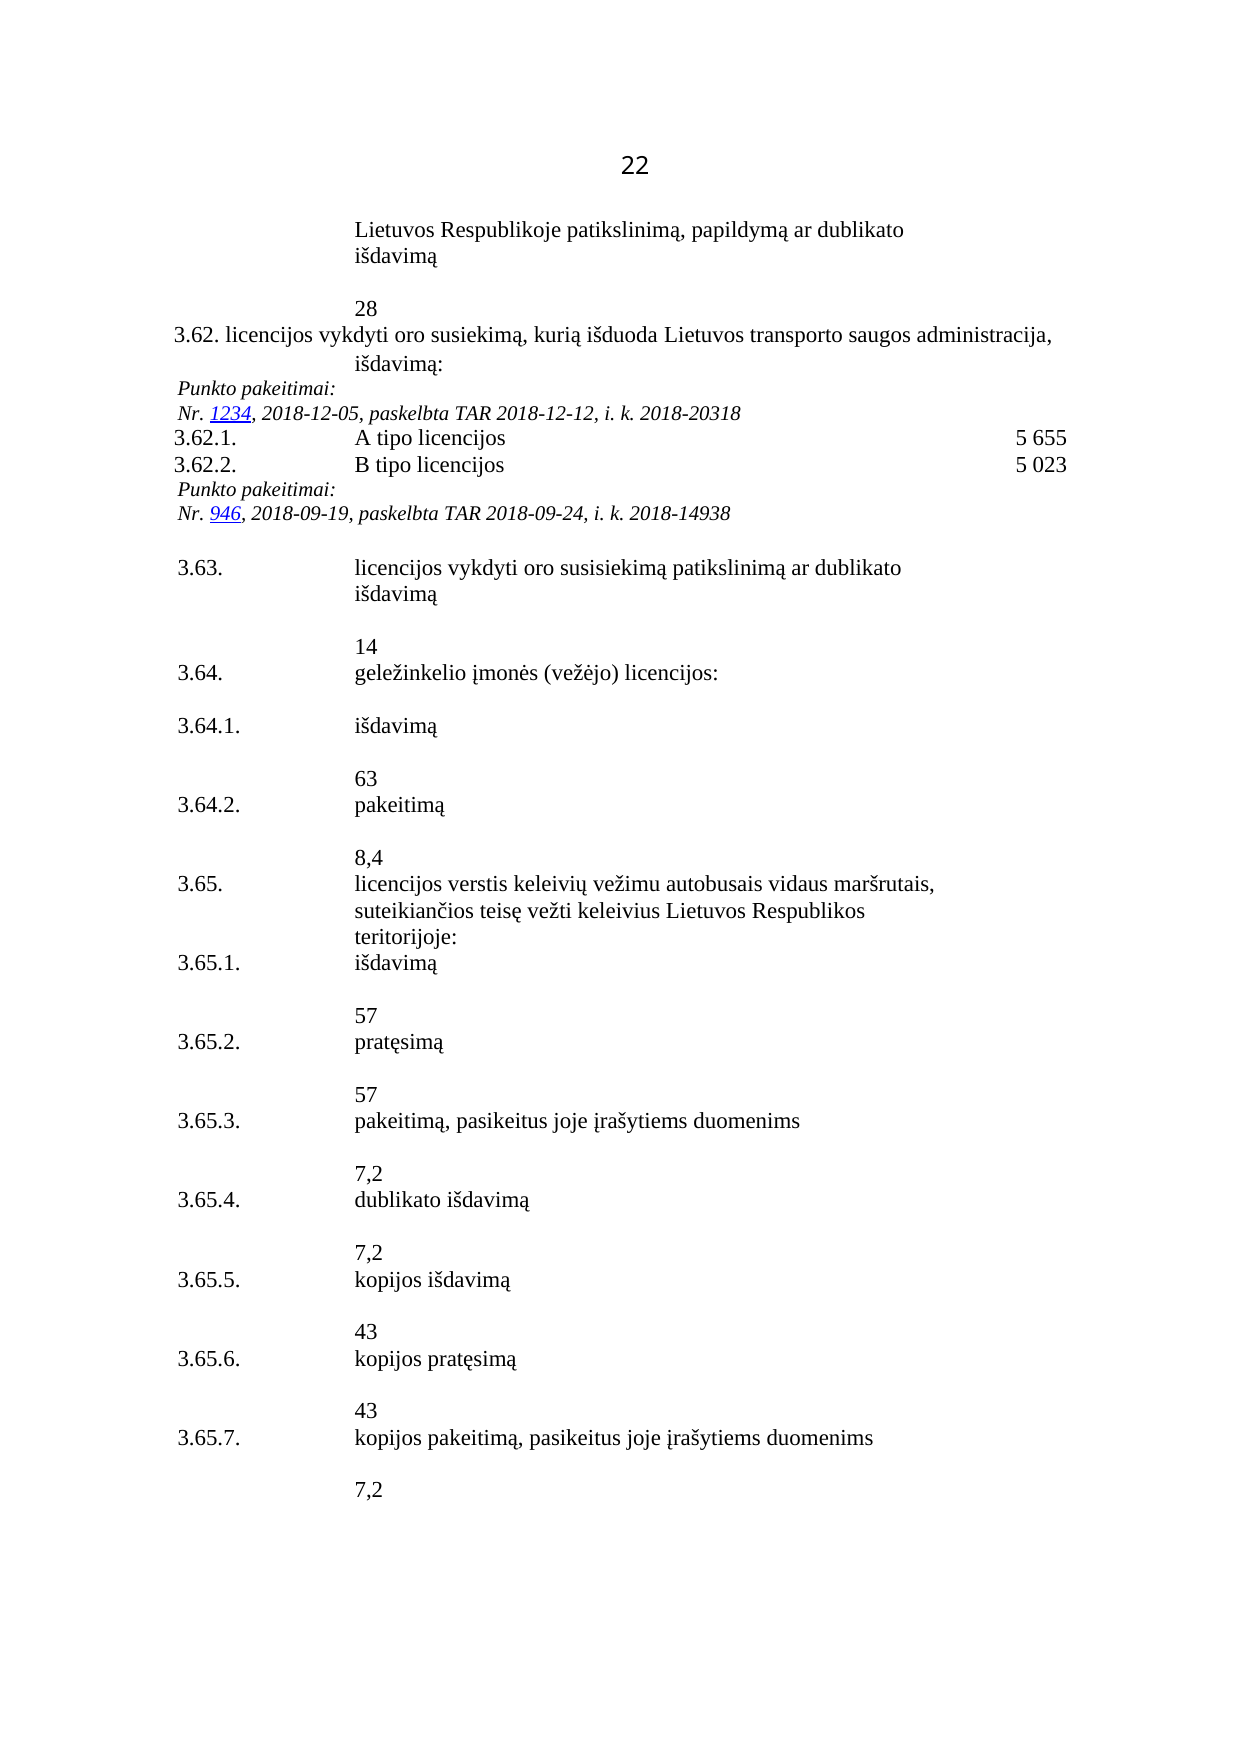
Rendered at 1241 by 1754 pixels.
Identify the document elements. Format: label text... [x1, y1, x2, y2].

text išdavimą 28 [354, 242, 945, 321]
text suteikiančios teisę vežti keleivius Lietuvos Respublikos teritorijoje: [354, 897, 945, 949]
text 3.65.3. pakeitimą, pasikeitus joje įrašytiems duomenims 7,2 [177, 1107, 945, 1187]
text 3.62. licencijos vykdyti oro susiekimą, kurią išduoda Lietuvos transporto saugos administracija, išdavimą: [174, 321, 1093, 376]
text 3.65.1. išdavimą 57 [177, 949, 945, 1028]
text Punkto pakeitimai: [177, 376, 1093, 400]
text Nr. 946, 2018-09-19, paskelbta TAR 2018-09-24, i. k. 2018-14938 [177, 501, 1093, 525]
text 3.65.4. dublikato išdavimą 7,2 [177, 1187, 945, 1266]
text 3.63. licencijos vykdyti oro susisiekimą patikslinimą ar dublikato [177, 554, 945, 580]
text išdavimą 14 [354, 580, 945, 659]
text Punkto pakeitimai: [177, 477, 1093, 501]
text Lietuvos Respublikoje patikslinimą, papildymą ar dublikato [354, 216, 945, 242]
text 3.64.1. išdavimą 63 [177, 712, 945, 791]
text 3.65. licencijos verstis keleivių vežimu autobusais vidaus maršrutais, [177, 870, 945, 897]
text 3.65.2. pratęsimą 57 [177, 1028, 945, 1107]
text Nr. 1234, 2018-12-05, paskelbta TAR 2018-12-12, i. k. 2018-20318 [177, 400, 1093, 424]
text 3.64. geležinkelio įmonės (vežėjo) licencijos: [177, 659, 945, 712]
text 3.65.7. kopijos pakeitimą, pasikeitus joje įrašytiems duomenims 7,2 [177, 1424, 945, 1503]
text 3.65.6. kopijos pratęsimą 43 [177, 1345, 945, 1424]
text 3.64.2. pakeitimą 8,4 [177, 791, 945, 870]
text 3.62.2. B tipo licencijos 5 023 [174, 451, 1093, 477]
text 3.65.5. kopijos išdavimą 43 [177, 1266, 945, 1345]
text 3.62.1. A tipo licencijos 5 655 [174, 424, 1093, 451]
